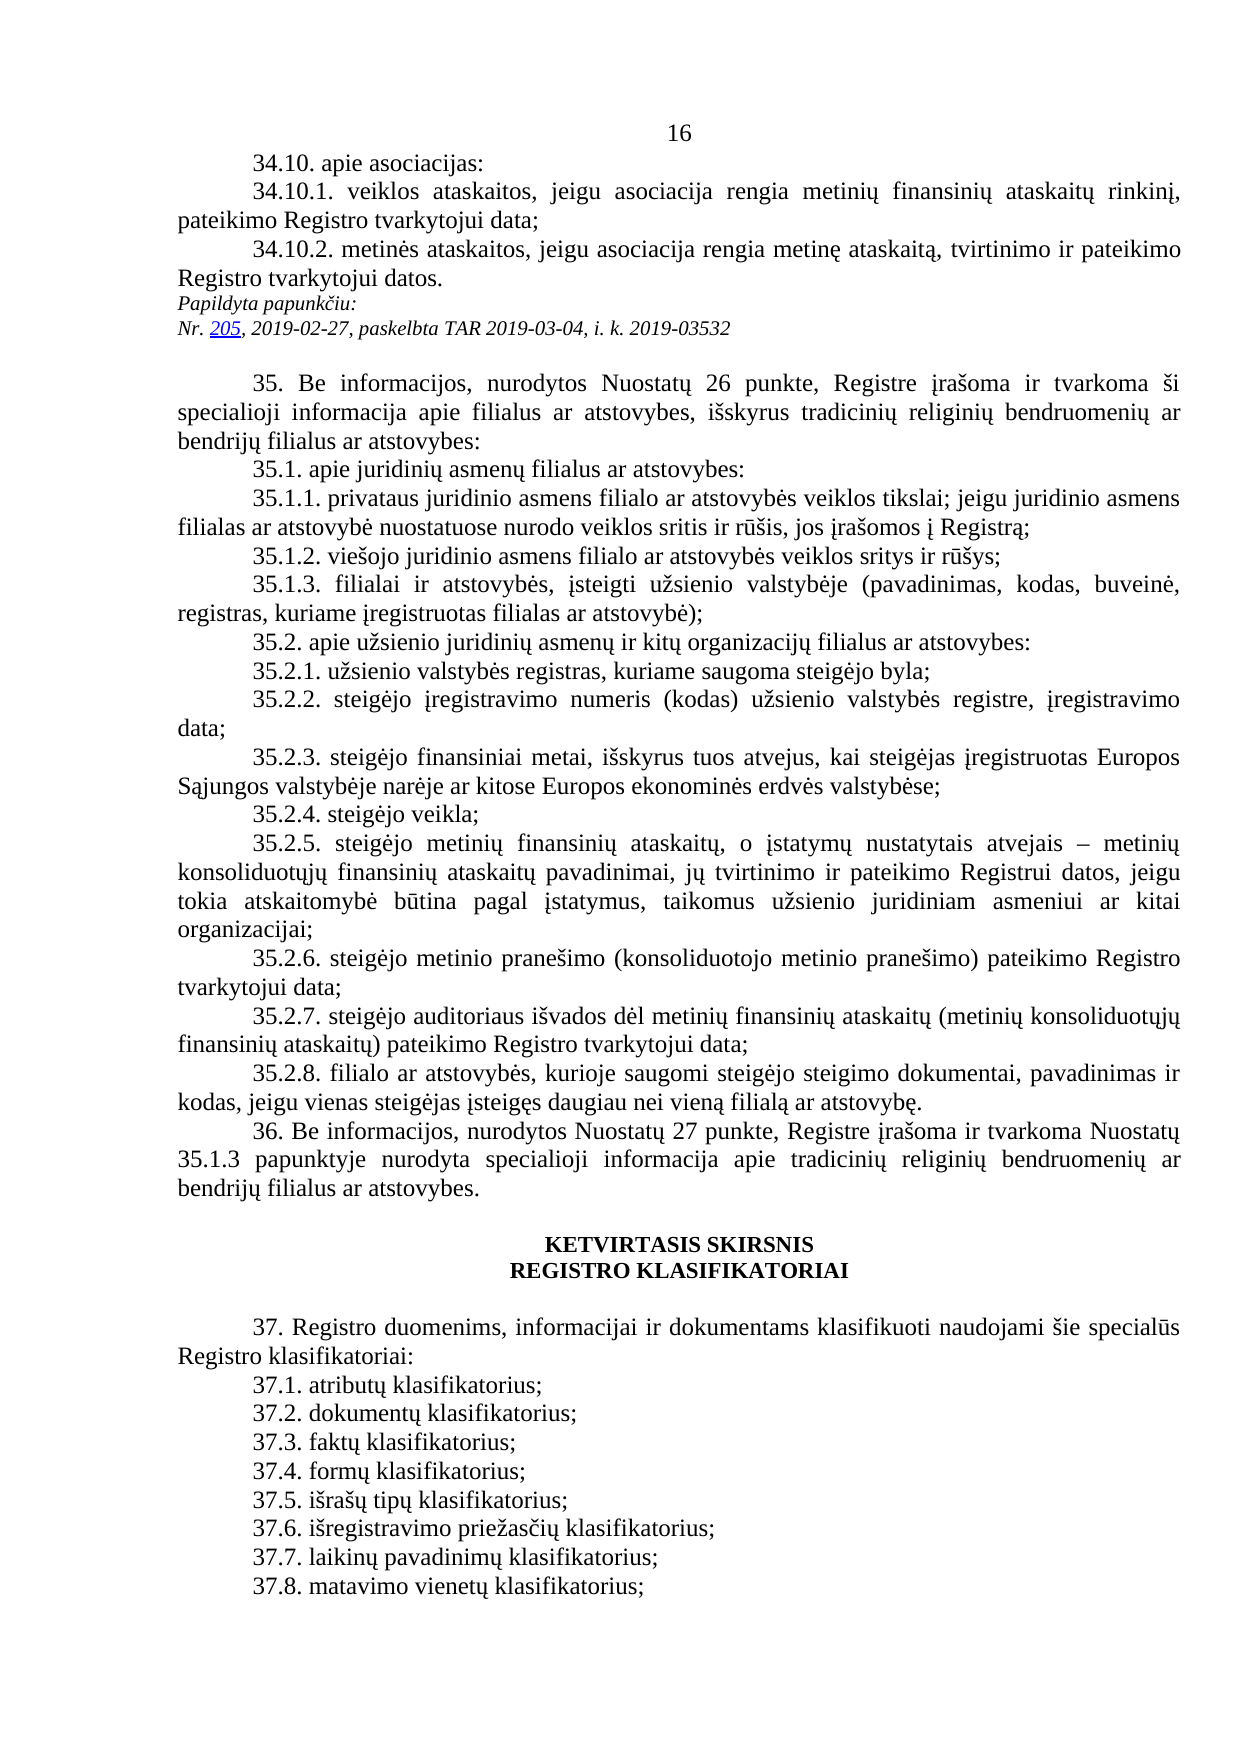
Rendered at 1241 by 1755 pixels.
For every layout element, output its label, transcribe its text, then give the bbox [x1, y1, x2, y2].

text REGISTRO KLASIFIKATORIAI [177, 1257, 1181, 1283]
text 36. Be informacijos, nurodytos Nuostatų 27 punkte, Registre įrašoma ir tvarkoma Nuostatų 35.1.3 papunktyje nurodyta specialioji informacija apie tradicinių religinių bendruomenių ar bendrijų filialus ar atstovybes. [177, 1116, 1181, 1202]
text 35. Be informacijos, nurodytos Nuostatų 26 punkte, Registre įrašoma ir tvarkoma ši specialioji informacija apie filialus ar atstovybes, išskyrus tradicinių religinių bendruomenių ar bendrijų filialus ar atstovybes: [177, 368, 1181, 454]
text 35.1.1. privataus juridinio asmens filialo ar atstovybės veiklos tikslai; jeigu juridinio asmens filialas ar atstovybė nuostatuose nurodo veiklos sritis ir rūšis, jos įrašomos į Registrą; [177, 483, 1181, 541]
text 35.1.3. filialai ir atstovybės, įsteigti užsienio valstybėje (pavadinimas, kodas, buveinė, registras, kuriame įregistruotas filialas ar atstovybė); [177, 569, 1181, 627]
text 37.3. faktų klasifikatorius; [177, 1427, 1181, 1456]
text 35.2.1. užsienio valstybės registras, kuriame saugoma steigėjo byla; [177, 656, 1181, 684]
text Nr. 205, 2019-02-27, paskelbta TAR 2019-03-04, i. k. 2019-03532 [177, 315, 1181, 339]
text 37.6. išregistravimo priežasčių klasifikatorius; [177, 1513, 1181, 1542]
text 37.5. išrašų tipų klasifikatorius; [177, 1485, 1181, 1513]
text 37.4. formų klasifikatorius; [177, 1456, 1181, 1485]
text 37.7. laikinų pavadinimų klasifikatorius; [177, 1542, 1181, 1571]
text 35.2.6. steigėjo metinio pranešimo (konsoliduotojo metinio pranešimo) pateikimo Registro tvarkytojui data; [177, 943, 1181, 1001]
text 34.10.2. metinės ataskaitos, jeigu asociacija rengia metinę ataskaitą, tvirtinimo ir pateikimo Registro tvarkytojui datos. [177, 234, 1181, 291]
text 35.1.2. viešojo juridinio asmens filialo ar atstovybės veiklos sritys ir rūšys; [177, 541, 1181, 569]
text 37.8. matavimo vienetų klasifikatorius; [177, 1571, 1181, 1600]
text 35.2.8. filialo ar atstovybės, kurioje saugomi steigėjo steigimo dokumentai, pavadinimas ir kodas, jeigu vienas steigėjas įsteigęs daugiau nei vieną filialą ar atstovybę. [177, 1058, 1181, 1116]
text 35.2.3. steigėjo finansiniai metai, išskyrus tuos atvejus, kai steigėjas įregistruotas Europos Sąjungos valstybėje narėje ar kitose Europos ekonominės erdvės valstybėse; [177, 742, 1181, 799]
text 37.2. dokumentų klasifikatorius; [177, 1398, 1181, 1427]
text 35.2.4. steigėjo veikla; [177, 799, 1181, 828]
text 34.10. apie asociacijas: [177, 148, 1181, 176]
text KETVIRTASIS SKIRSNIS [177, 1231, 1181, 1257]
text Papildyta papunkčiu: [177, 291, 1181, 315]
text 35.2. apie užsienio juridinių asmenų ir kitų organizacijų filialus ar atstovybes: [177, 627, 1181, 656]
text 37. Registro duomenims, informacijai ir dokumentams klasifikuoti naudojami šie specialūs Registro klasifikatoriai: [177, 1312, 1181, 1370]
text 35.2.2. steigėjo įregistravimo numeris (kodas) užsienio valstybės registre, įregistravimo data; [177, 684, 1181, 742]
text 37.1. atributų klasifikatorius; [177, 1370, 1181, 1398]
text 35.2.7. steigėjo auditoriaus išvados dėl metinių finansinių ataskaitų (metinių konsoliduotųjų finansinių ataskaitų) pateikimo Registro tvarkytojui data; [177, 1001, 1181, 1058]
text 35.1. apie juridinių asmenų filialus ar atstovybes: [177, 454, 1181, 483]
text 35.2.5. steigėjo metinių finansinių ataskaitų, o įstatymų nustatytais atvejais – metinių konsoliduotųjų finansinių ataskaitų pavadinimai, jų tvirtinimo ir pateikimo Registrui datos, jeigu tokia atskaitomybė būtina pagal įstatymus, taikomus užsienio juridiniam asmeniui ar kitai organizacijai; [177, 828, 1181, 943]
text 34.10.1. veiklos ataskaitos, jeigu asociacija rengia metinių finansinių ataskaitų rinkinį, pateikimo Registro tvarkytojui data; [177, 176, 1181, 234]
